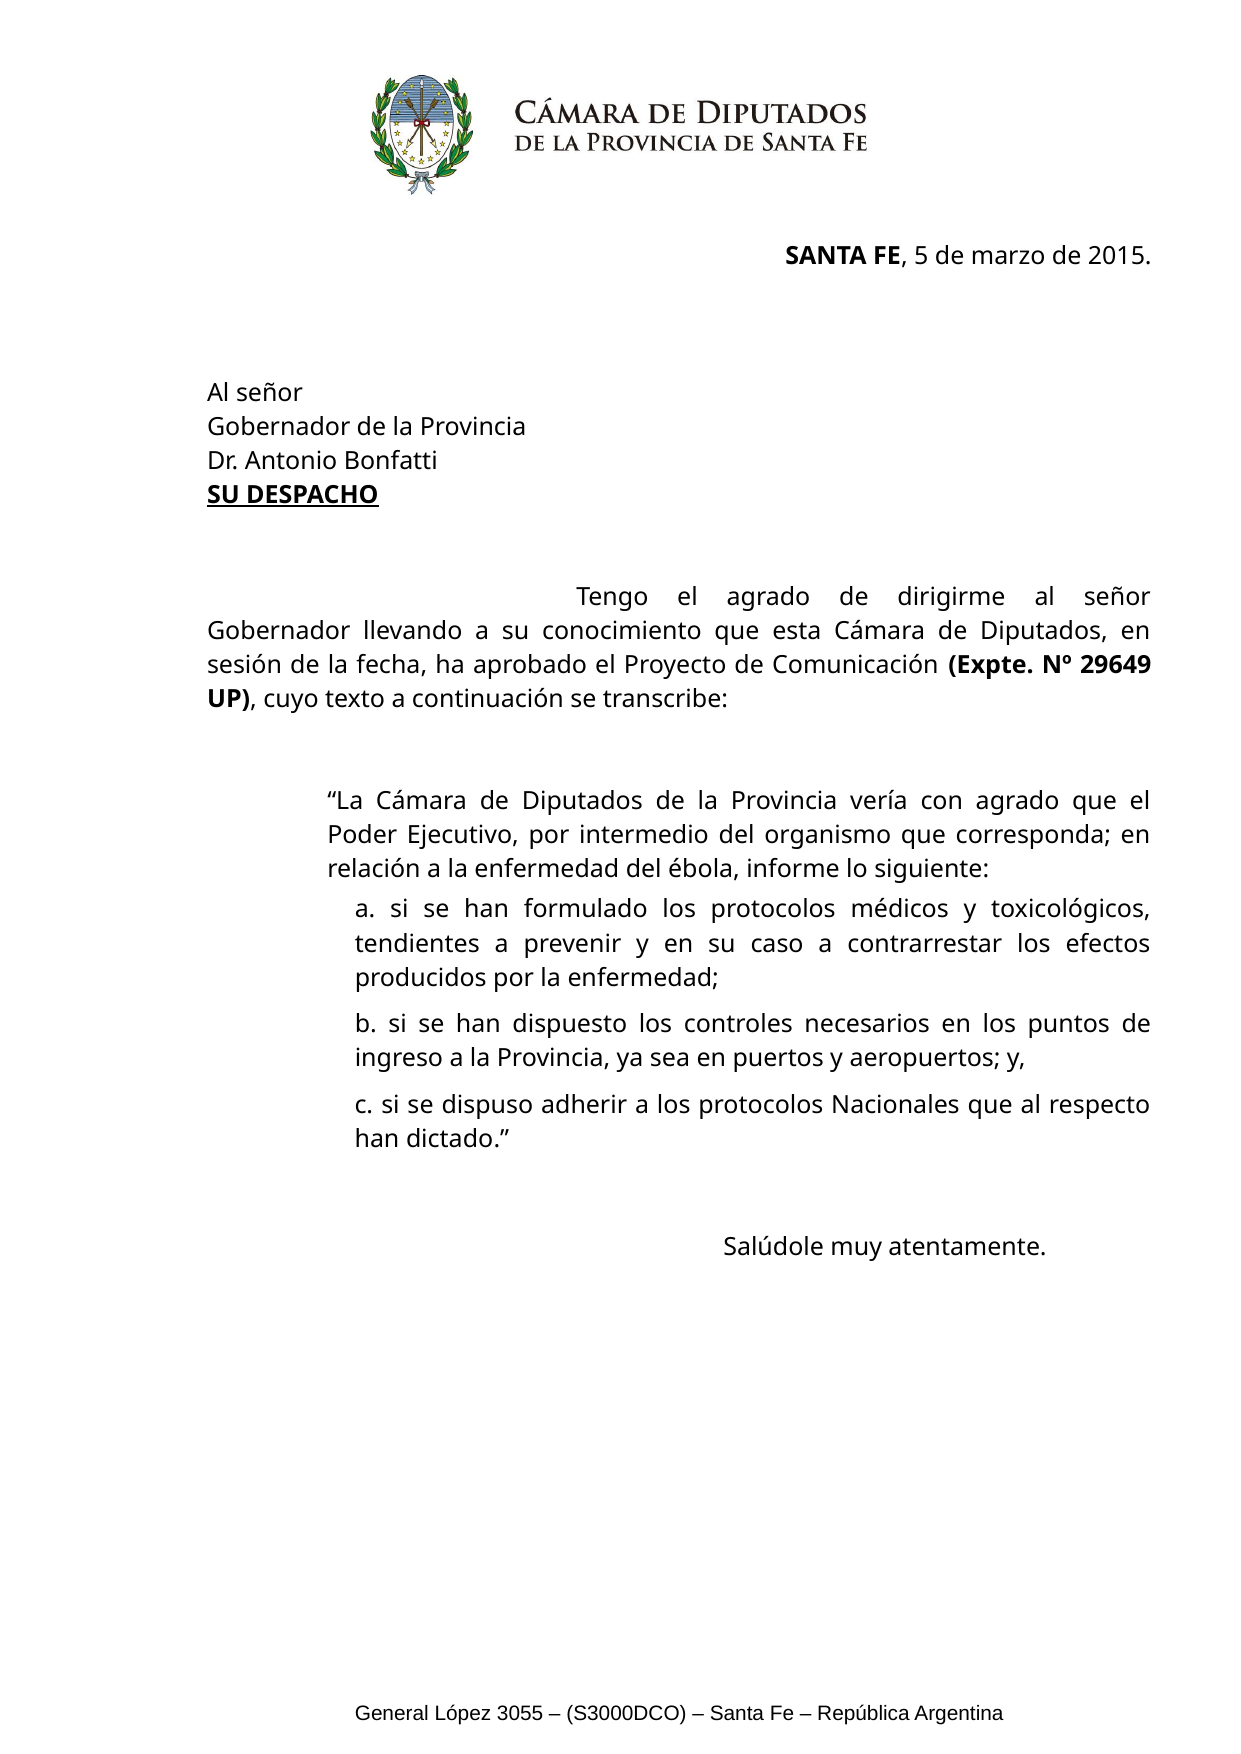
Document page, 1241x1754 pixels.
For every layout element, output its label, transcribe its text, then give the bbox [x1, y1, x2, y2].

text Gobernador de la Provincia [207, 408, 1152, 442]
text Tengo el agrado de dirigirme al señor Gobernador llevando a su conocimiento que esta Cámara de Diputados, en sesión de la fecha, ha aprobado el Proyecto de Comunicación (Expte. Nº 29649 UP), cuyo texto a continuación se transcribe: [207, 579, 1152, 715]
text Dr. Antonio Bonfatti [207, 442, 1152, 476]
text Salúdole muy atentamente. [649, 1229, 1152, 1263]
picture [370, 75, 867, 199]
text SU DESPACHO [207, 476, 1152, 511]
text “La Cámara de Diputados de la Provincia vería con agrado que el Poder Ejecutivo, por intermedio del organismo que corresponda; en relación a la enfermedad del ébola, informe lo siguiente: [327, 783, 1152, 885]
text SANTA FE, 5 de marzo de 2015. [207, 238, 1152, 272]
text c. si se dispuso adherir a los protocolos Nacionales que al respecto han dictado.” [354, 1086, 1152, 1154]
text b. si se han dispuesto los controles necesarios en los puntos de ingreso a la Provincia, ya sea en puertos y aeropuertos; y, [354, 1006, 1152, 1074]
text a. si se han formulado los protocolos médicos y toxicológicos, tendientes a prevenir y en su caso a contrarrestar los efectos producidos por la enfermedad; [354, 891, 1152, 993]
text Al señor [207, 374, 1152, 408]
